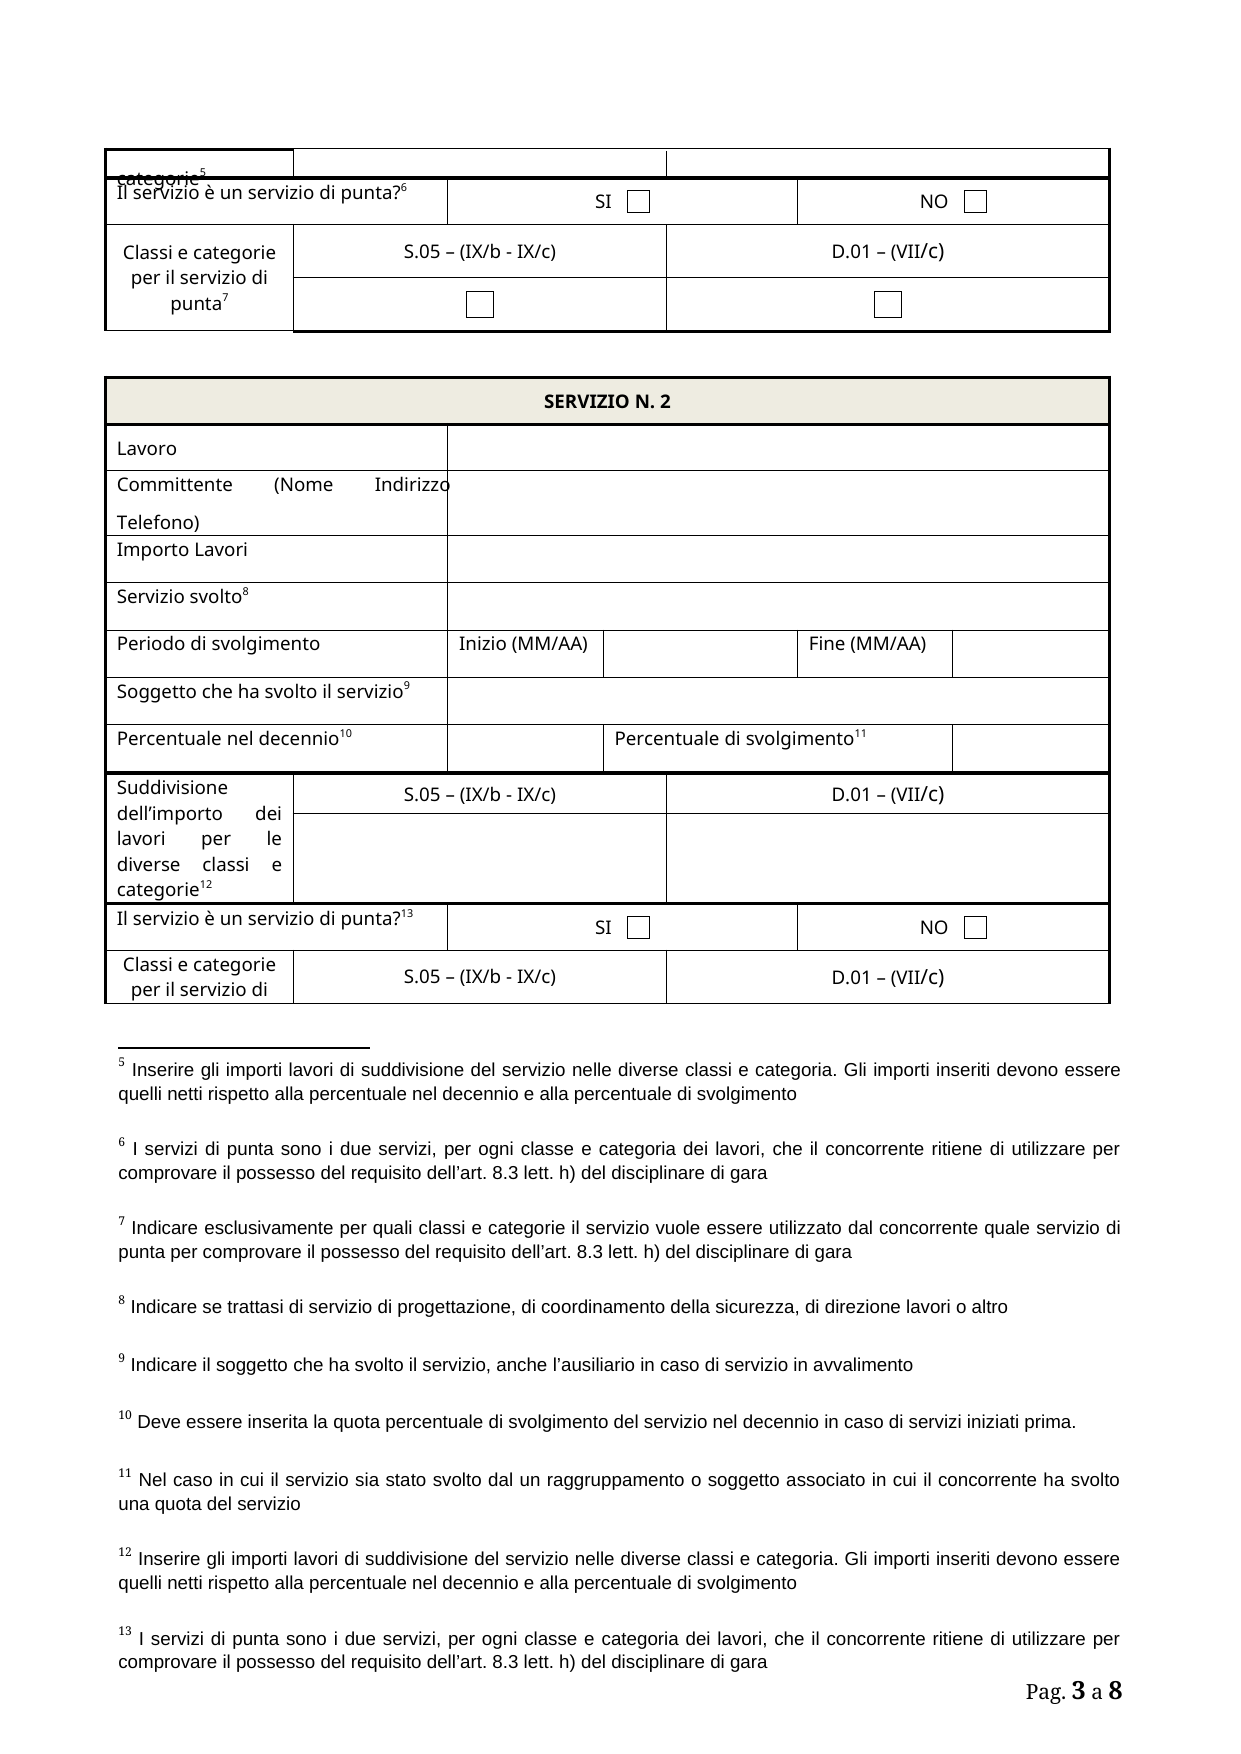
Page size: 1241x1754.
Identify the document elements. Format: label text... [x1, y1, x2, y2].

table_cell Suddivisione dell’importo dei lavori per le diverse classi e categorie [107, 151, 293, 176]
table_cell [294, 814, 666, 902]
table_cell [448, 426, 1108, 470]
table_cell Percentuale nel decennio [107, 725, 447, 771]
table_cell D.01 – (VII/c) [667, 951, 1108, 1003]
table_cell Servizio svolto [107, 583, 447, 629]
table_cell Importo Lavori [107, 536, 447, 582]
table_cell [667, 814, 1108, 902]
table_cell [448, 678, 1108, 724]
table_cell [953, 725, 1108, 771]
table_cell [448, 536, 1108, 582]
table_cell S.05 – (IX/b - IX/c) [294, 225, 666, 277]
table_cell Committente (Nome Indirizzo Telefono) [107, 471, 447, 535]
table_cell D.01 – (VII/c) [667, 775, 1108, 813]
table_cell [953, 631, 1108, 677]
table_cell Soggetto che ha svolto il servizio [107, 678, 447, 724]
table_cell Classi e categorie per il servizio di punta [107, 225, 293, 330]
table_cell D.01 – (VII/c) [667, 225, 1108, 277]
table_cell NO [798, 180, 1108, 224]
table_cell Suddivisione dell’importo dei lavori per le diverse classi e categorie [107, 775, 293, 902]
table_cell [448, 583, 1108, 629]
table_cell Inizio (MM/AA) [448, 631, 603, 677]
table_cell SI [448, 180, 797, 224]
table_cell Percentuale di svolgimento [604, 725, 952, 771]
table_cell Il servizio è un servizio di punta? [107, 180, 447, 224]
table_cell S.05 – (IX/b - IX/c) [294, 775, 666, 813]
table_cell [666, 149, 1108, 176]
table_cell Fine (MM/AA) [798, 631, 952, 677]
table_cell Classi e categorie per il servizio di punta [107, 951, 293, 1003]
table_cell [294, 278, 666, 330]
table_header SERVIZIO N. 2 [107, 379, 1108, 423]
table_cell [667, 278, 1108, 330]
table_cell [604, 631, 797, 677]
table_cell Lavoro [107, 426, 447, 470]
table_cell Il servizio è un servizio di punta? [107, 905, 447, 949]
table_cell S.05 – (IX/b - IX/c) [294, 951, 666, 1003]
table_cell NO [798, 905, 1108, 949]
table_cell Periodo di svolgimento [107, 631, 447, 677]
table_cell [294, 149, 666, 176]
table_cell SI [448, 905, 797, 949]
table_cell [448, 725, 603, 771]
table_cell [448, 471, 1108, 535]
